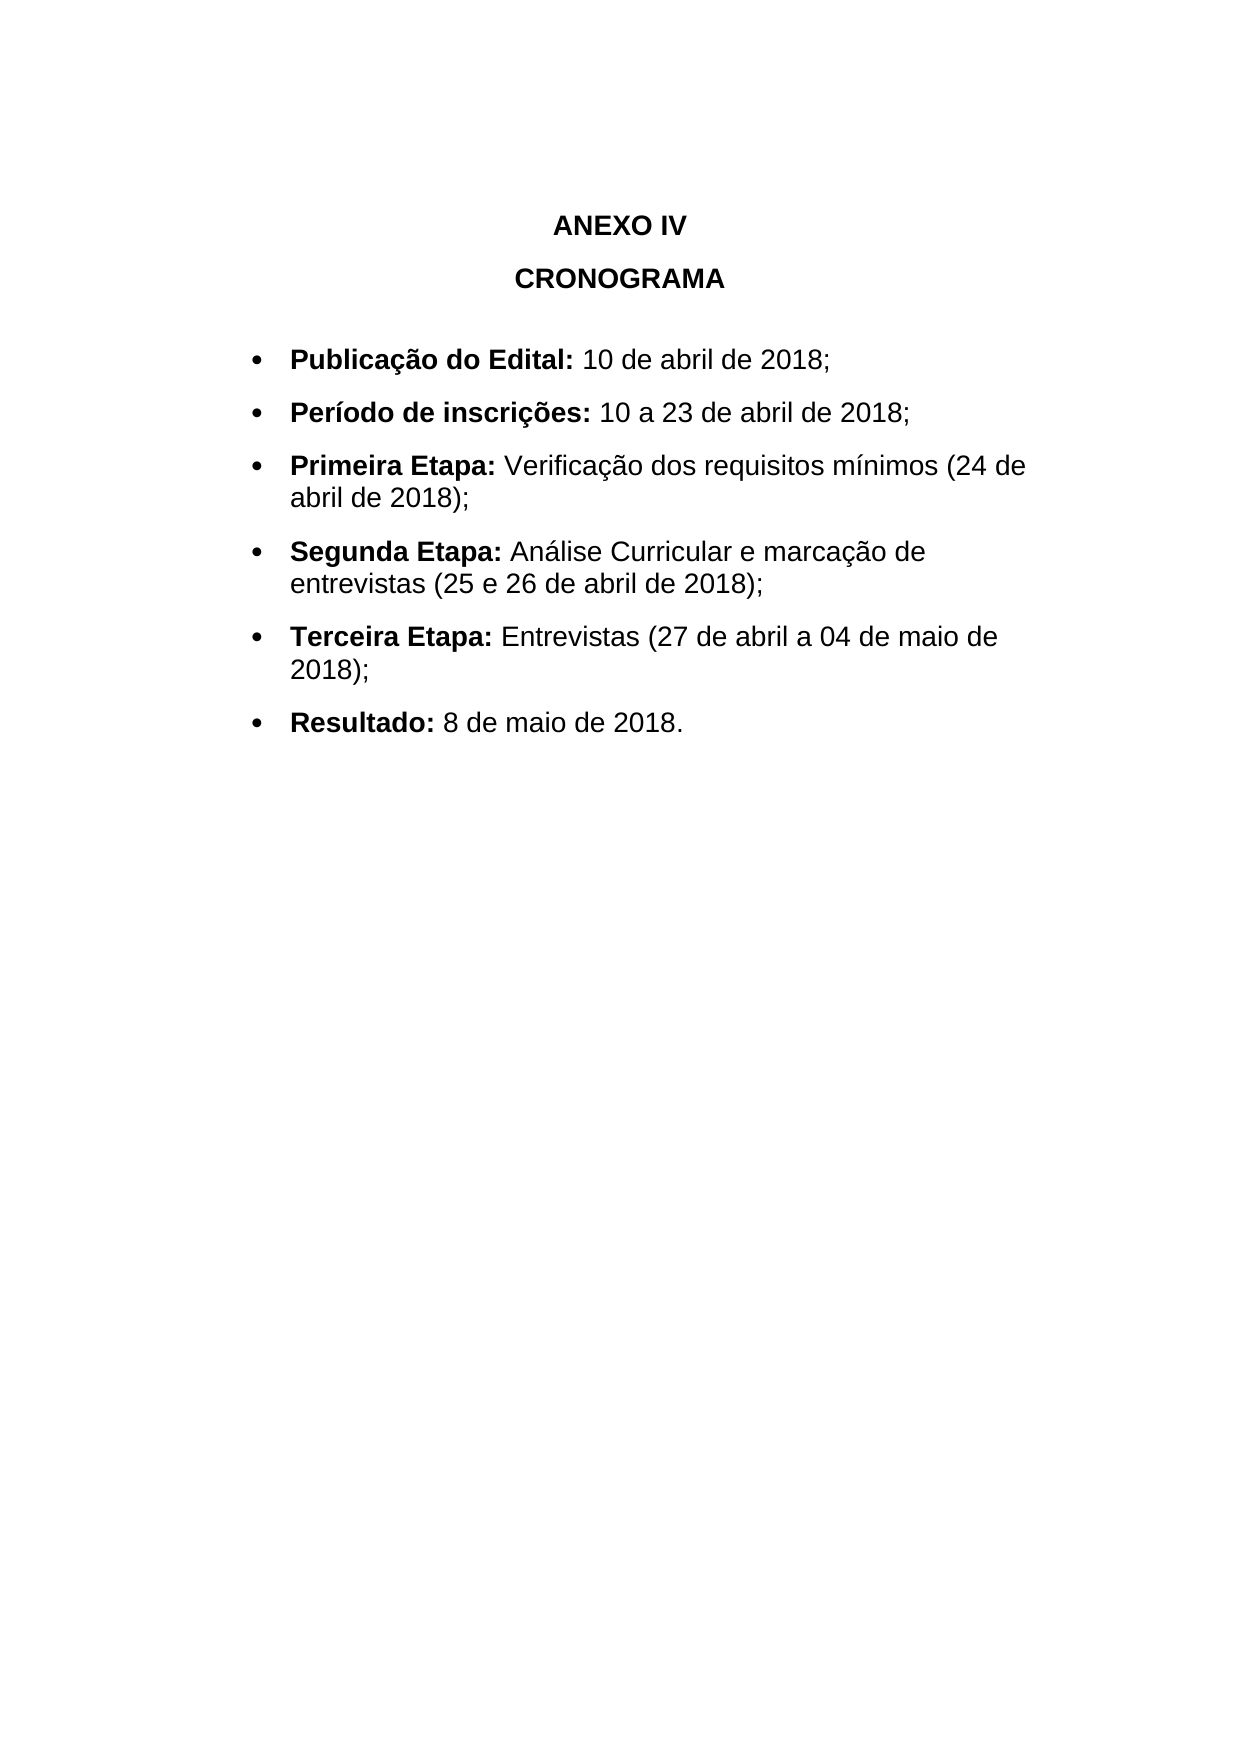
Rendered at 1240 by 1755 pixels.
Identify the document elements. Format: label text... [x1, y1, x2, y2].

list Primeira Etapa: Verificação dos requisitos mínimos (24 de abril de 2018); [252, 449, 1062, 514]
list Resultado: 8 de maio de 2018. [252, 706, 1062, 738]
list Publicação do Edital: 10 de abril de 2018; [252, 343, 1062, 375]
list Período de inscrições: 10 a 23 de abril de 2018; [252, 396, 1062, 428]
text ANEXO IV [177, 209, 1062, 241]
list Terceira Etapa: Entrevistas (27 de abril a 04 de maio de 2018); [252, 620, 1062, 685]
list Segunda Etapa: Análise Curricular e marcação de entrevistas (25 e 26 de abril de 2018); [252, 535, 1062, 599]
text CRONOGRAMA [177, 262, 1062, 295]
